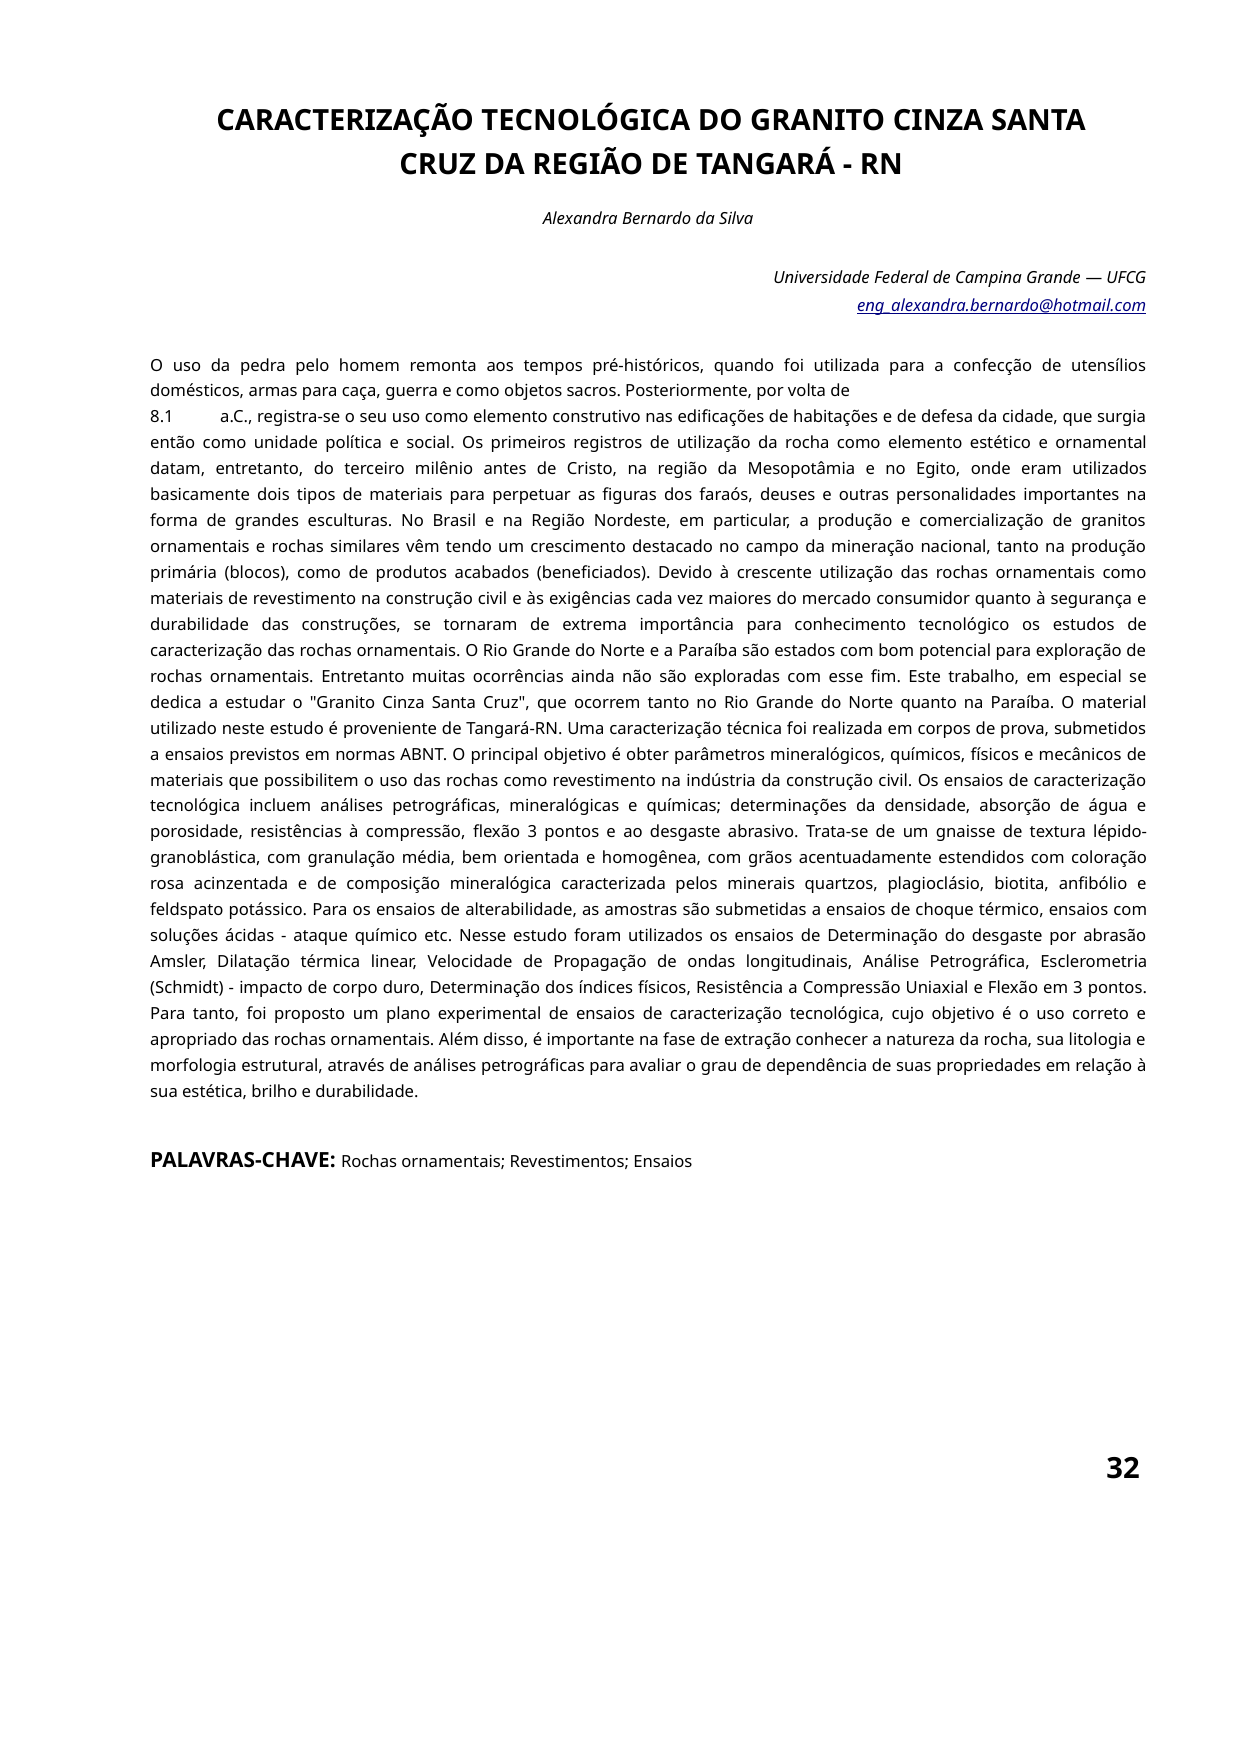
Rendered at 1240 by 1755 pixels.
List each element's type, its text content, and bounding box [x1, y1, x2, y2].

text CARACTERIZAÇÃO TECNOLÓGICA DO GRANITO CINZA SANTA CRUZ DA REGIÃO DE TANGARÁ - RN [154, 95, 1148, 183]
text PALAVRAS-CHAVE: Rochas ornamentais; Revestimentos; Ensaios [150, 1150, 1148, 1171]
text Universidade Federal de Campina Grande — UFCG eng_alexandra.bernardo@hotmail.com [660, 261, 1148, 317]
text Alexandra Bernardo da Silva [150, 211, 1148, 228]
text O uso da pedra pelo homem remonta aos tempos pré-históricos, quando foi utilizada para a confecção de utensílios domésticos, armas para caça, guerra e como objetos sacros. Posteriormente, por volta de [150, 350, 1148, 402]
text 32 [1106, 1455, 1148, 1484]
list a.C., registra-se o seu uso como elemento construtivo nas edificações de habitações e de defesa da cidade, que surgia então como unidade política e social. Os primeiros registros de utilização da rocha como elemento estético e ornamental datam, entretanto, do terceiro milênio antes de Cristo, na região da Mesopotâmia e no Egito, onde eram utilizados basicamente dois tipos de materiais para perpetuar as figuras dos faraós, deuses e outras personalidades importantes na forma de grandes esculturas. No Brasil e na Região Nordeste, em particular, a produção e comercialização de granitos ornamentais e rochas similares vêm tendo um crescimento destacado no campo da mineração nacional, tanto na produção primária (blocos), como de produtos acabados (beneficiados). Devido à crescente utilização das rochas ornamentais como materiais de revestimento na construção civil e às exigências cada vez maiores do mercado consumidor quanto à segurança e durabilidade das construções, se tornaram de extrema importância para conhecimento tecnológico os estudos de caracterização das rochas ornamentais. O Rio Grande do Norte e a Paraíba são estados com bom potencial para exploração de rochas ornamentais. Entretanto muitas ocorrências ainda não são exploradas com esse fim. Este trabalho, em especial se dedica a estudar o "Granito Cinza Santa Cruz", que ocorrem tanto no Rio Grande do Norte quanto na Paraíba. O material utilizado neste estudo é proveniente de Tangará-RN. Uma caracterização técnica foi realizada em corpos de prova, submetidos a ensaios previstos em normas ABNT. O principal objetivo é obter parâmetros mineralógicos, químicos, físicos e mecânicos de materiais que possibilitem o uso das rochas como revestimento na indústria da construção civil. Os ensaios de caracterização tecnológica incluem análises petrográficas, mineralógicas e químicas; determinações da densidade, absorção de água e porosidade, resistências à compressão, flexão 3 pontos e ao desgaste abrasivo. Trata-se de um gnaisse de textura lépido-granoblástica, com granulação média, bem orientada e homogênea, com grãos acentuadamente estendidos com coloração rosa acinzentada e de composição mineralógica caracterizada pelos minerais quartzos, plagioclásio, biotita, anfibólio e feldspato potássico. Para os ensaios de alterabilidade, as amostras são submetidas a ensaios de choque térmico, ensaios com soluções ácidas - ataque químico etc. Nesse estudo foram utilizados os ensaios de Determinação do desgaste por abrasão Amsler, Dilatação térmica linear, Velocidade de Propagação de ondas longitudinais, Análise Petrográfica, Esclerometria (Schmidt) - impacto de corpo duro, Determinação dos índices físicos, Resistência a Compressão Uniaxial e Flexão em 3 pontos. Para tanto, foi proposto um plano experimental de ensaios de caracterização tecnológica, cujo objetivo é o uso correto e apropriado das rochas ornamentais. Além disso, é importante na fase de extração conhecer a natureza da rocha, sua litologia e morfologia estrutural, através de análises petrográficas para avaliar o grau de dependência de suas propriedades em relação à sua estética, brilho e durabilidade. [150, 402, 1148, 1102]
